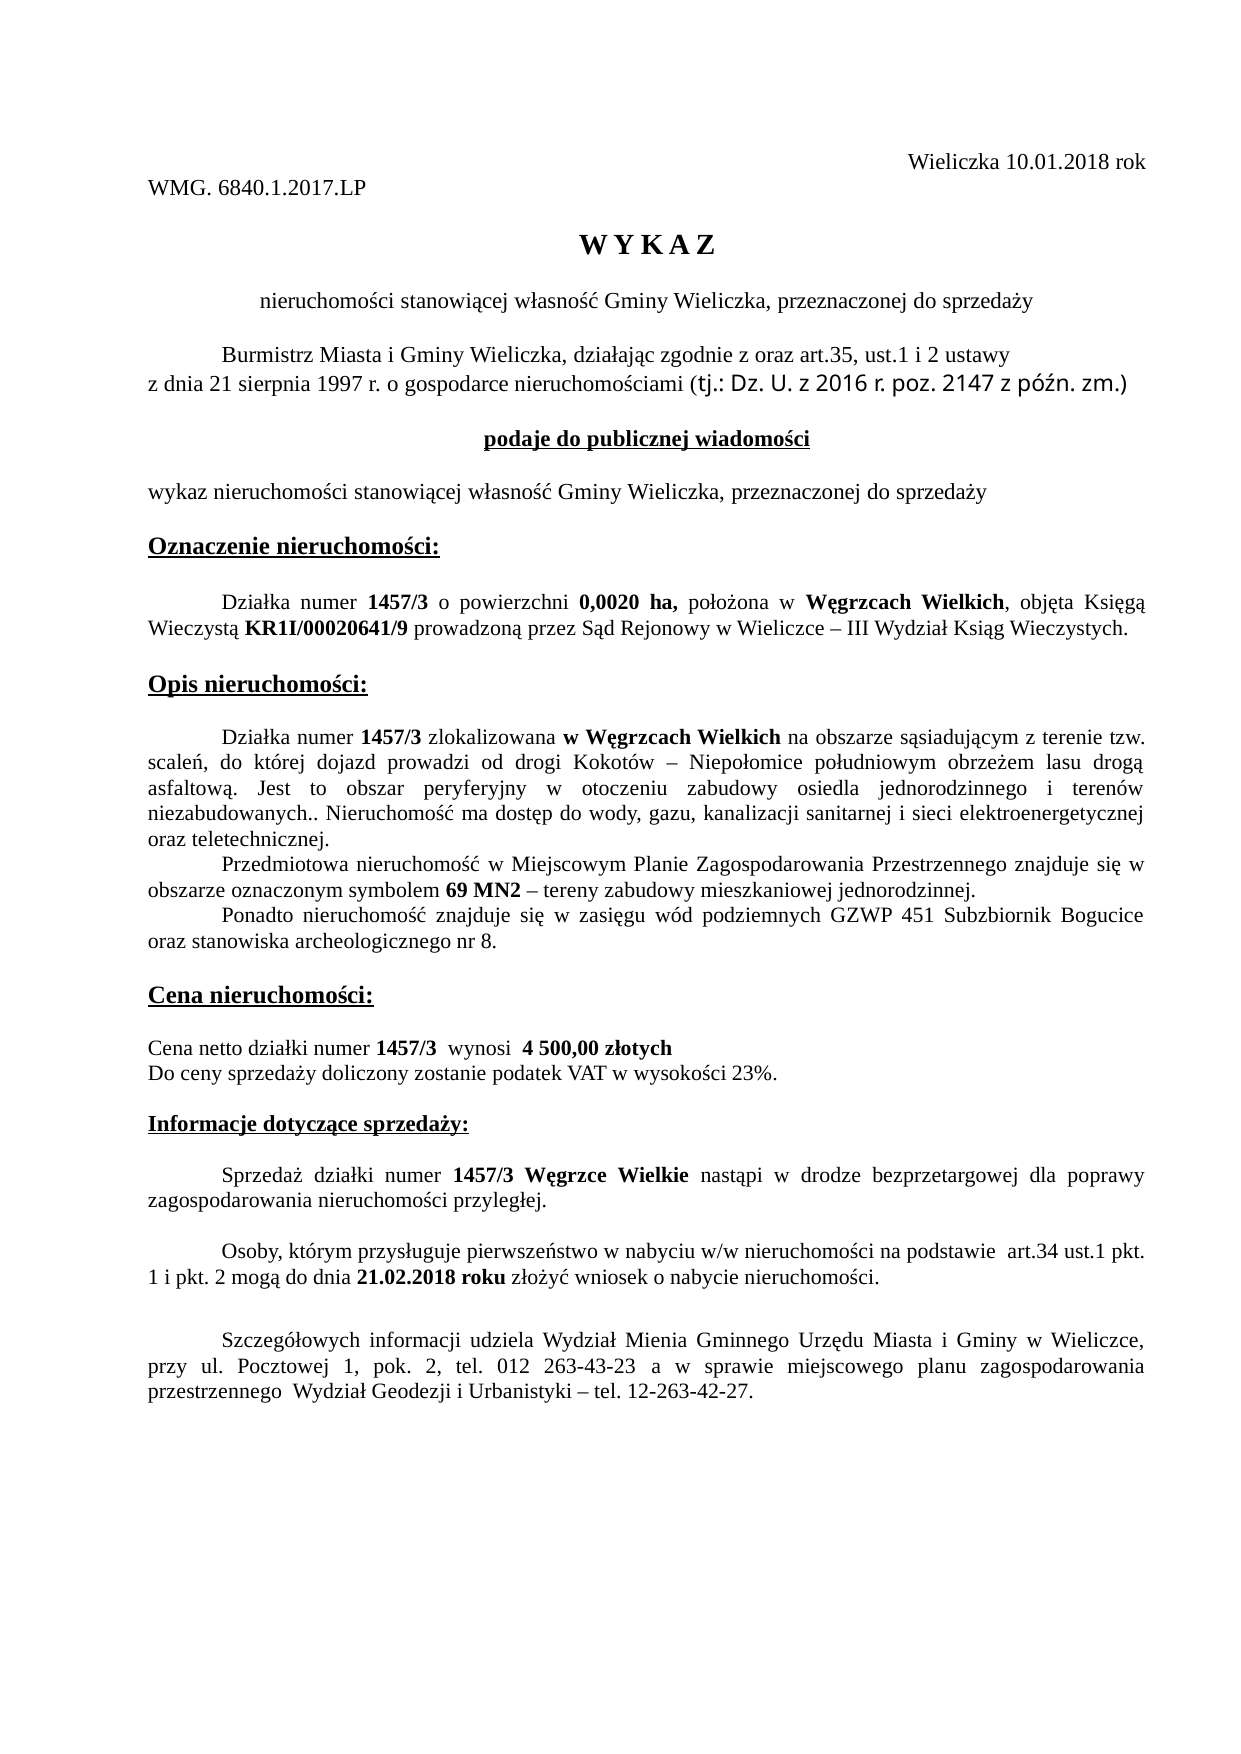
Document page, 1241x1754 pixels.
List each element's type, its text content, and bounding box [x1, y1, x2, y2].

text Burmistrz Miasta i Gminy Wieliczka, działając zgodnie z oraz art.35, ust.1 i 2 ustawy z dnia 21 sierpnia 1997 r. o gospodarce nieruchomościami (tj.: Dz. U. z 2016 r. poz. 2147 z późn. zm.) [148, 341, 1146, 398]
text Do ceny sprzedaży doliczony zostanie podatek VAT w wysokości 23%. [148, 1060, 1146, 1086]
text Cena nieruchomości: [148, 980, 1146, 1009]
text Działka numer 1457/3 o powierzchni 0,0020 ha, położona w Węgrzcach Wielkich, objęta Księgą Wieczystą KR1I/00020641/9 prowadzoną przez Sąd Rejonowy w Wieliczce – III Wydział Ksiąg Wieczystych. [148, 589, 1146, 640]
text Wieliczka 10.01.2018 rok [148, 148, 1146, 174]
text W Y K A Z [148, 227, 1146, 261]
text WMG. 6840.1.2017.LP [148, 174, 1146, 201]
text podaje do publicznej wiadomości [148, 425, 1146, 451]
text Działka numer 1457/3 zlokalizowana w Węgrzcach Wielkich na obszarze sąsiadującym z terenie tzw. scaleń, do której dojazd prowadzi od drogi Kokotów – Niepołomice południowym obrzeżem lasu drogą asfaltową. Jest to obszar peryferyjny w otoczeniu zabudowy osiedla jednorodzinnego i terenów niezabudowanych.. Nieruchomość ma dostęp do wody, gazu, kanalizacji sanitarnej i sieci elektroenergetycznej oraz teletechnicznej. [148, 724, 1146, 851]
text Przedmiotowa nieruchomość w Miejscowym Planie Zagospodarowania Przestrzennego znajduje się w obszarze oznaczonym symbolem 69 MN2 – tereny zabudowy mieszkaniowej jednorodzinnej. [148, 851, 1146, 902]
text Ponadto nieruchomość znajduje się w zasięgu wód podziemnych GZWP 451 Subzbiornik Bogucice oraz stanowiska archeologicznego nr 8. [148, 902, 1146, 953]
text Sprzedaż działki numer 1457/3 Węgrzce Wielkie nastąpi w drodze bezprzetargowej dla poprawy zagospodarowania nieruchomości przyległej. [148, 1162, 1146, 1213]
text Informacje dotyczące sprzedaży: [148, 1110, 1146, 1136]
text Szczegółowych informacji udziela Wydział Mienia Gminnego Urzędu Miasta i Gminy w Wieliczce, przy ul. Pocztowej 1, pok. 2, tel. 012 263-43-23 a w sprawie miejscowego planu zagospodarowania przestrzennego Wydział Geodezji i Urbanistyki – tel. 12-263-42-27. [148, 1327, 1146, 1404]
text Osoby, którym przysługuje pierwszeństwo w nabyciu w/w nieruchomości na podstawie art.34 ust.1 pkt. 1 i pkt. 2 mogą do dnia 21.02.2018 roku złożyć wniosek o nabycie nieruchomości. [148, 1238, 1146, 1289]
text Opis nieruchomości: [148, 669, 1146, 698]
text nieruchomości stanowiącej własność Gminy Wieliczka, przeznaczonej do sprzedaży [148, 287, 1146, 314]
text wykaz nieruchomości stanowiącej własność Gminy Wieliczka, przeznaczonej do sprzedaży [148, 478, 1146, 504]
text Oznaczenie nieruchomości: [148, 531, 1146, 560]
text Cena netto działki numer 1457/3 wynosi 4 500,00 złotych [148, 1034, 1146, 1060]
